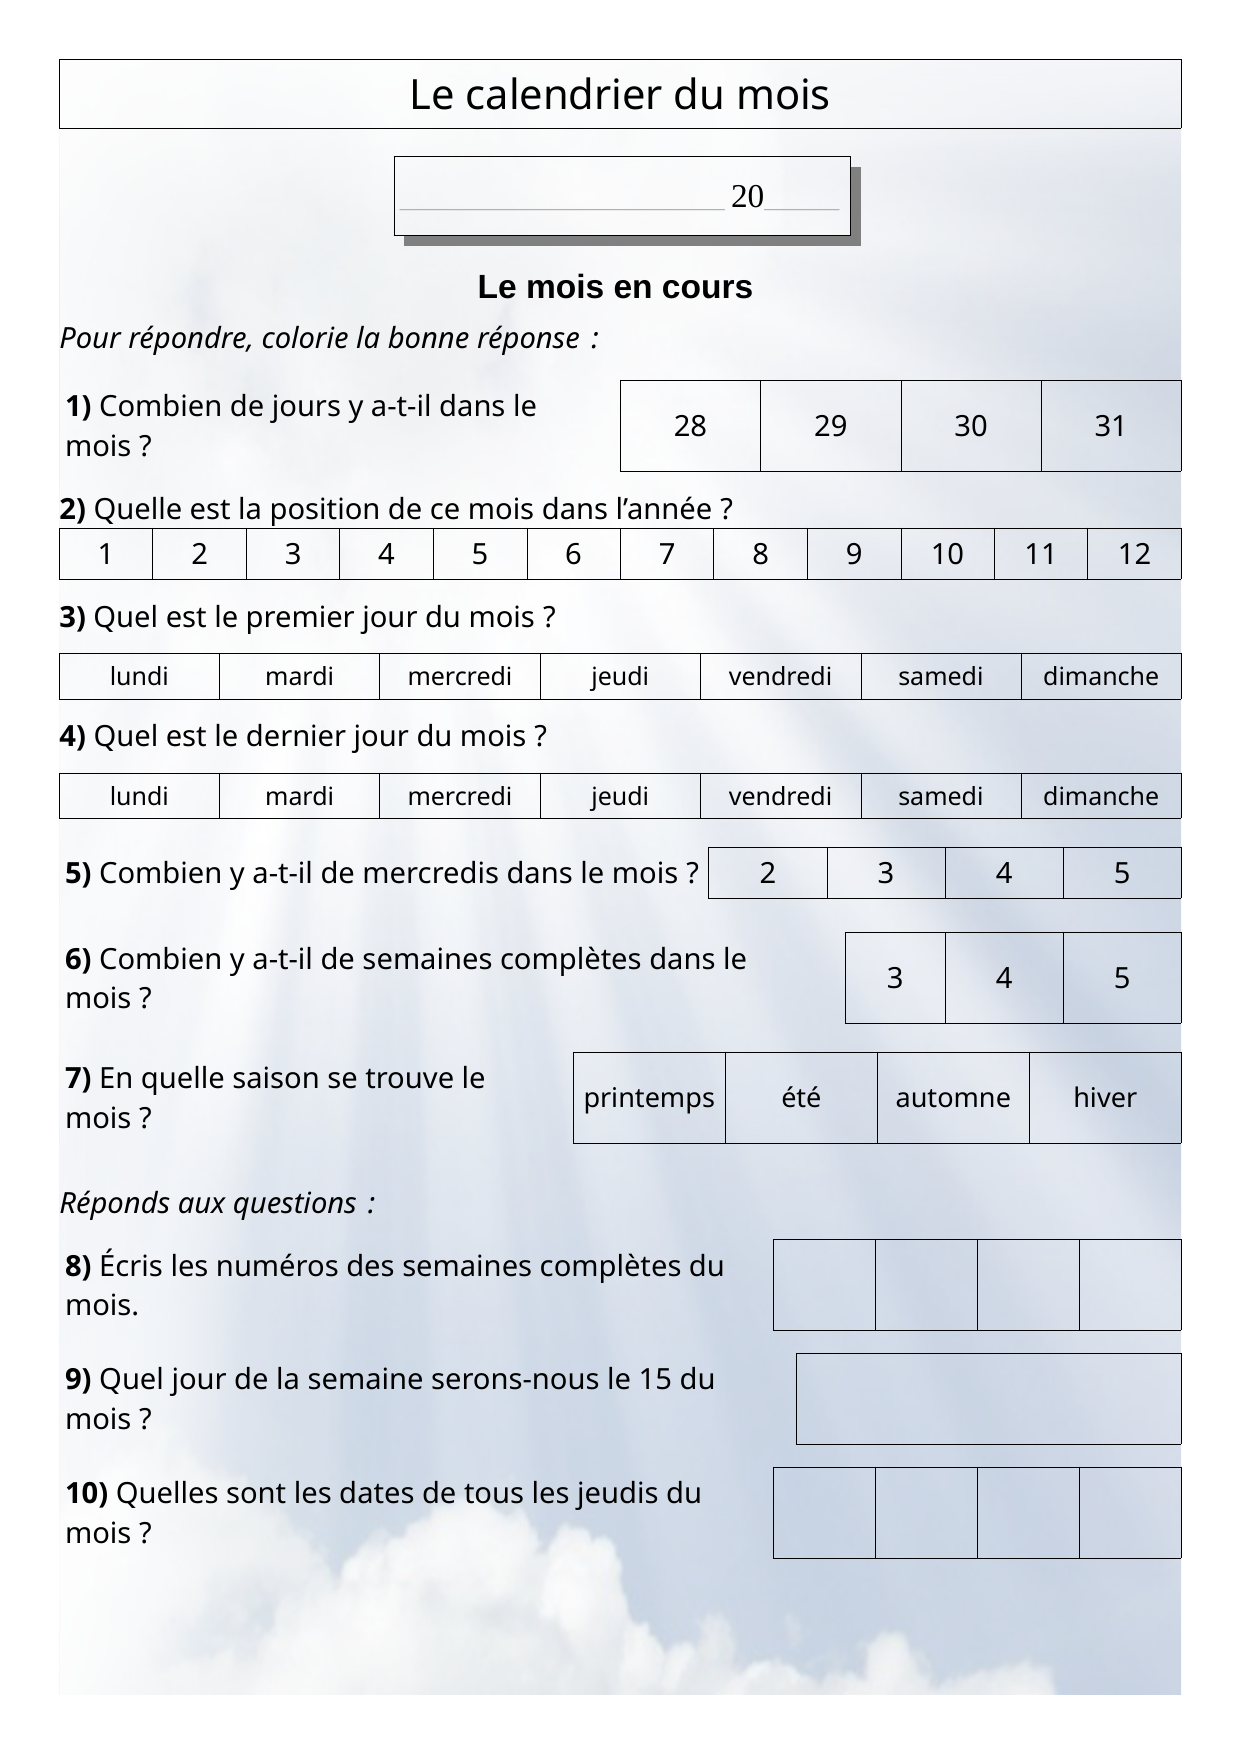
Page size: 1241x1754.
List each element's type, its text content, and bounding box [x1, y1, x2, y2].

table_header [978, 1240, 1079, 1330]
text Pour répondre, colorie la bonne réponse : [59, 318, 1181, 357]
table_header [797, 1354, 1181, 1444]
picture [59, 1023, 1182, 1052]
table_header 9 [808, 529, 901, 579]
picture [59, 818, 1182, 847]
table_header samedi [862, 654, 1021, 698]
table_header Le calendrier du mois [60, 60, 1181, 127]
table_header automne [878, 1053, 1029, 1142]
table_header 3 [247, 529, 339, 579]
table_header vendredi [701, 774, 861, 818]
table_header __________________________ 20______ [395, 157, 850, 235]
table_header vendredi [701, 654, 861, 698]
text 2) Quelle est la position de ce mois dans l’année ? [59, 488, 1181, 528]
table_header 12 [1088, 529, 1181, 579]
table_header été [726, 1053, 877, 1142]
table_header 7) En quelle saison se trouve le mois ? [59, 1052, 573, 1142]
table_header 4 [946, 848, 1063, 898]
table_header 5 [434, 529, 527, 579]
text Réponds aux questions : [59, 1182, 1181, 1222]
picture [59, 127, 1182, 380]
table_header samedi [862, 774, 1021, 818]
table_header 8) Écris les numéros des semaines complètes du mois. [59, 1239, 773, 1330]
table_header 2 [153, 529, 246, 579]
table_header mercredi [380, 774, 540, 818]
table_header [876, 1240, 977, 1330]
picture [59, 1330, 1182, 1353]
table_header [1080, 1468, 1181, 1557]
table_header [876, 1468, 977, 1557]
picture [59, 579, 1182, 653]
table_header 1 [60, 529, 152, 579]
table_header 2 [709, 848, 827, 898]
table_header dimanche [1022, 654, 1181, 698]
subtitle Le mois en cours [59, 266, 1181, 305]
picture [59, 471, 1182, 527]
table_header [774, 1468, 875, 1557]
table_header mardi [220, 654, 379, 698]
text 4) Quel est le dernier jour du mois ? [59, 716, 1181, 755]
table_header jeudi [541, 654, 700, 698]
table_header 5 [1064, 933, 1181, 1023]
table_header 6 [528, 529, 620, 579]
picture [59, 898, 1182, 932]
text 3) Quel est le premier jour du mois ? [59, 596, 1181, 636]
table_header 10 [902, 529, 994, 579]
table_header 29 [761, 381, 901, 471]
table_header [1080, 1240, 1181, 1330]
table_header dimanche [1022, 774, 1181, 818]
table_header 4 [340, 529, 433, 579]
table_header printemps [574, 1053, 725, 1142]
picture [59, 1444, 1182, 1467]
table_header 8 [714, 529, 807, 579]
table_header 30 [902, 381, 1041, 471]
table_header 4 [946, 933, 1063, 1023]
table_header 28 [621, 381, 760, 471]
table_header 3 [846, 933, 945, 1023]
table_header mercredi [380, 654, 540, 698]
table_header 31 [1042, 381, 1181, 471]
table_header 5) Combien y a-t-il de mercredis dans le mois ? [59, 847, 708, 898]
table_header 11 [995, 529, 1087, 579]
table_header 3 [828, 848, 945, 898]
table_header 1) Combien de jours y a-t-il dans le mois ? [59, 380, 620, 471]
table_header [978, 1468, 1079, 1557]
table_header jeudi [541, 774, 700, 818]
table_header hiver [1030, 1053, 1181, 1142]
table_header lundi [60, 654, 219, 698]
table_header 10) Quelles sont les dates de tous les jeudis du mois ? [59, 1467, 773, 1557]
table_header 5 [1064, 848, 1181, 898]
table_header 7 [621, 529, 713, 579]
table_header 9) Quel jour de la semaine serons-nous le 15 du mois ? [59, 1353, 796, 1444]
picture [59, 1142, 1182, 1239]
picture [59, 1557, 1182, 1695]
table_header mardi [220, 774, 379, 818]
table_header 6) Combien y a-t-il de semaines complètes dans le mois ? [59, 932, 845, 1023]
table_header [774, 1240, 875, 1330]
picture [59, 698, 1182, 773]
table_header lundi [60, 774, 219, 818]
